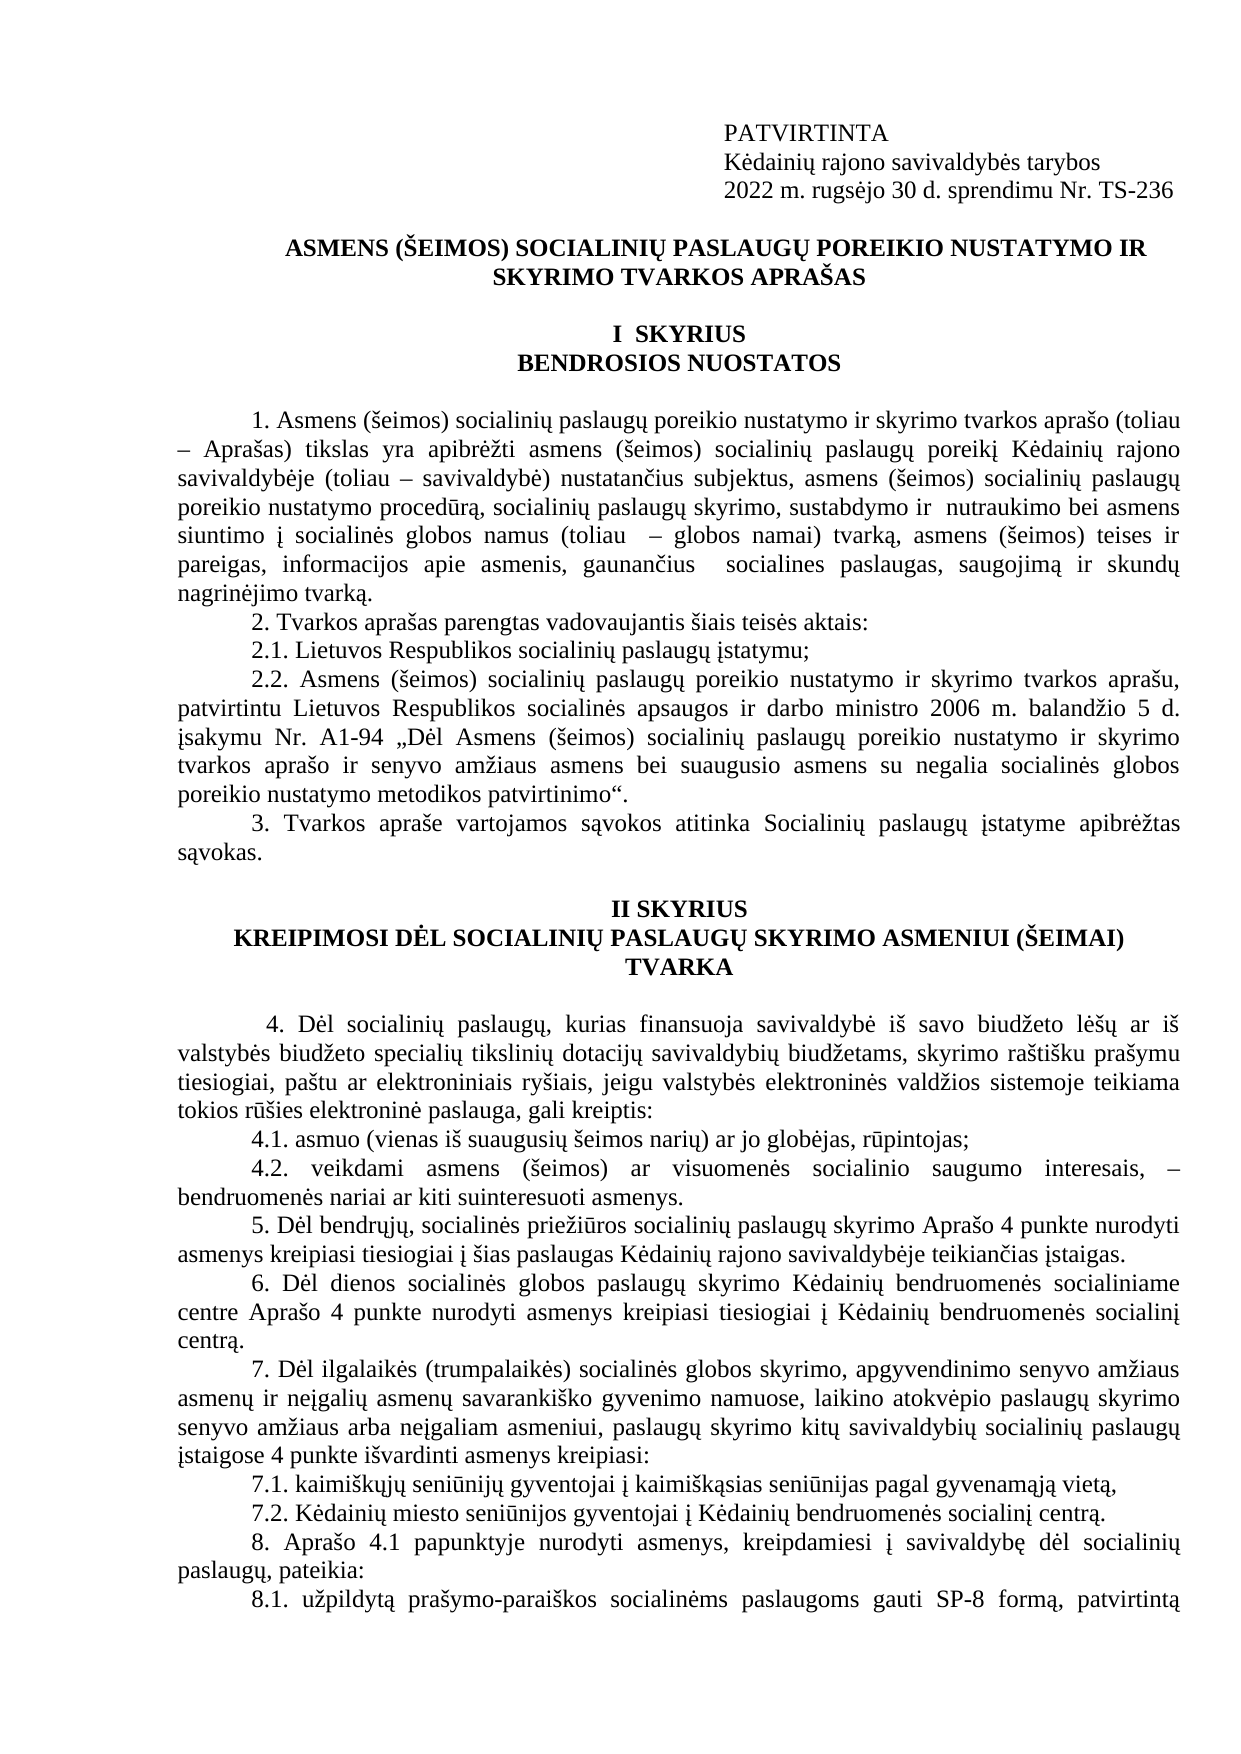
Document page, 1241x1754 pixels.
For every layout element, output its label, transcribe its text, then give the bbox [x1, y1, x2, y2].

text 6. Dėl dienos socialinės globos paslaugų skyrimo Kėdainių bendruomenės socialiniame centre Aprašo 4 punkte nurodyti asmenys kreipiasi tiesiogiai į Kėdainių bendruomenės socialinį centrą. [177, 1268, 1181, 1354]
text 2. Tvarkos aprašas parengtas vadovaujantis šiais teisės aktais: [177, 607, 1181, 636]
text 3. Tvarkos apraše vartojamos sąvokos atitinka Socialinių paslaugų įstatyme apibrėžtas sąvokas. [177, 808, 1181, 866]
text 1. Asmens (šeimos) socialinių paslaugų poreikio nustatymo ir skyrimo tvarkos aprašo (toliau – Aprašas) tikslas yra apibrėžti asmens (šeimos) socialinių paslaugų poreikį Kėdainių rajono savivaldybėje (toliau – savivaldybė) nustatančius subjektus, asmens (šeimos) socialinių paslaugų poreikio nustatymo procedūrą, socialinių paslaugų skyrimo, sustabdymo ir nutraukimo bei asmens siuntimo į socialinės globos namus (toliau – globos namai) tvarką, asmens (šeimos) teises ir pareigas, informacijos apie asmenis, gaunančius socialines paslaugas, saugojimą ir skundų nagrinėjimo tvarką. [177, 406, 1181, 607]
text 4. Dėl socialinių paslaugų, kurias finansuoja savivaldybė iš savo biudžeto lėšų ar iš valstybės biudžeto specialių tikslinių dotacijų savivaldybių biudžetams, skyrimo raštišku prašymu tiesiogiai, paštu ar elektroniniais ryšiais, jeigu valstybės elektroninės valdžios sistemoje teikiama tokios rūšies elektroninė paslauga, gali kreiptis: [177, 1009, 1181, 1124]
text KREIPIMOSI DĖL SOCIALINIŲ PASLAUGŲ SKYRIMO ASMENIUI (ŠEIMAI) TVARKA [177, 923, 1181, 981]
text PATVIRTINTA [723, 118, 1181, 147]
text Kėdainių rajono savivaldybės tarybos [723, 147, 1181, 176]
text 4.1. asmuo (vienas iš suaugusių šeimos narių) ar jo globėjas, rūpintojas; [177, 1124, 1181, 1153]
text 8.1. užpildytą prašymo-paraiškos socialinėms paslaugoms gauti SP-8 formą, patvirtintą [177, 1584, 1181, 1613]
text 2.2. Asmens (šeimos) socialinių paslaugų poreikio nustatymo ir skyrimo tvarkos aprašu, patvirtintu Lietuvos Respublikos socialinės apsaugos ir darbo ministro 2006 m. balandžio 5 d. įsakymu Nr. A1-94 „Dėl Asmens (šeimos) socialinių paslaugų poreikio nustatymo ir skyrimo tvarkos aprašo ir senyvo amžiaus asmens bei suaugusio asmens su negalia socialinės globos poreikio nustatymo metodikos patvirtinimo“. [177, 664, 1181, 808]
text BENDROSIOS NUOSTATOS [177, 348, 1181, 377]
text 2.1. Lietuvos Respublikos socialinių paslaugų įstatymu; [177, 636, 1181, 664]
text 8. Aprašo 4.1 papunktyje nurodyti asmenys, kreipdamiesi į savivaldybę dėl socialinių paslaugų, pateikia: [177, 1527, 1181, 1584]
text ASMENS (ŠEIMOS) SOCIALINIŲ PASLAUGŲ POREIKIO NUSTATYMO IR SKYRIMO TVARKOS APRAŠAS [177, 233, 1181, 291]
text 7.1. kaimiškųjų seniūnijų gyventojai į kaimiškąsias seniūnijas pagal gyvenamąją vietą, [177, 1469, 1181, 1498]
text II SKYRIUS [177, 894, 1181, 923]
text 2022 m. rugsėjo 30 d. sprendimu Nr. TS-236 [723, 176, 1181, 204]
text 4.2. veikdami asmens (šeimos) ar visuomenės socialinio saugumo interesais, – bendruomenės nariai ar kiti suinteresuoti asmenys. [177, 1153, 1181, 1211]
text I SKYRIUS [177, 319, 1181, 348]
text 7.2. Kėdainių miesto seniūnijos gyventojai į Kėdainių bendruomenės socialinį centrą. [177, 1498, 1181, 1527]
text 7. Dėl ilgalaikės (trumpalaikės) socialinės globos skyrimo, apgyvendinimo senyvo amžiaus asmenų ir neįgalių asmenų savarankiško gyvenimo namuose, laikino atokvėpio paslaugų skyrimo senyvo amžiaus arba neįgaliam asmeniui, paslaugų skyrimo kitų savivaldybių socialinių paslaugų įstaigose 4 punkte išvardinti asmenys kreipiasi: [177, 1354, 1181, 1469]
text 5. Dėl bendrųjų, socialinės priežiūros socialinių paslaugų skyrimo Aprašo 4 punkte nurodyti asmenys kreipiasi tiesiogiai į šias paslaugas Kėdainių rajono savivaldybėje teikiančias įstaigas. [177, 1211, 1181, 1268]
